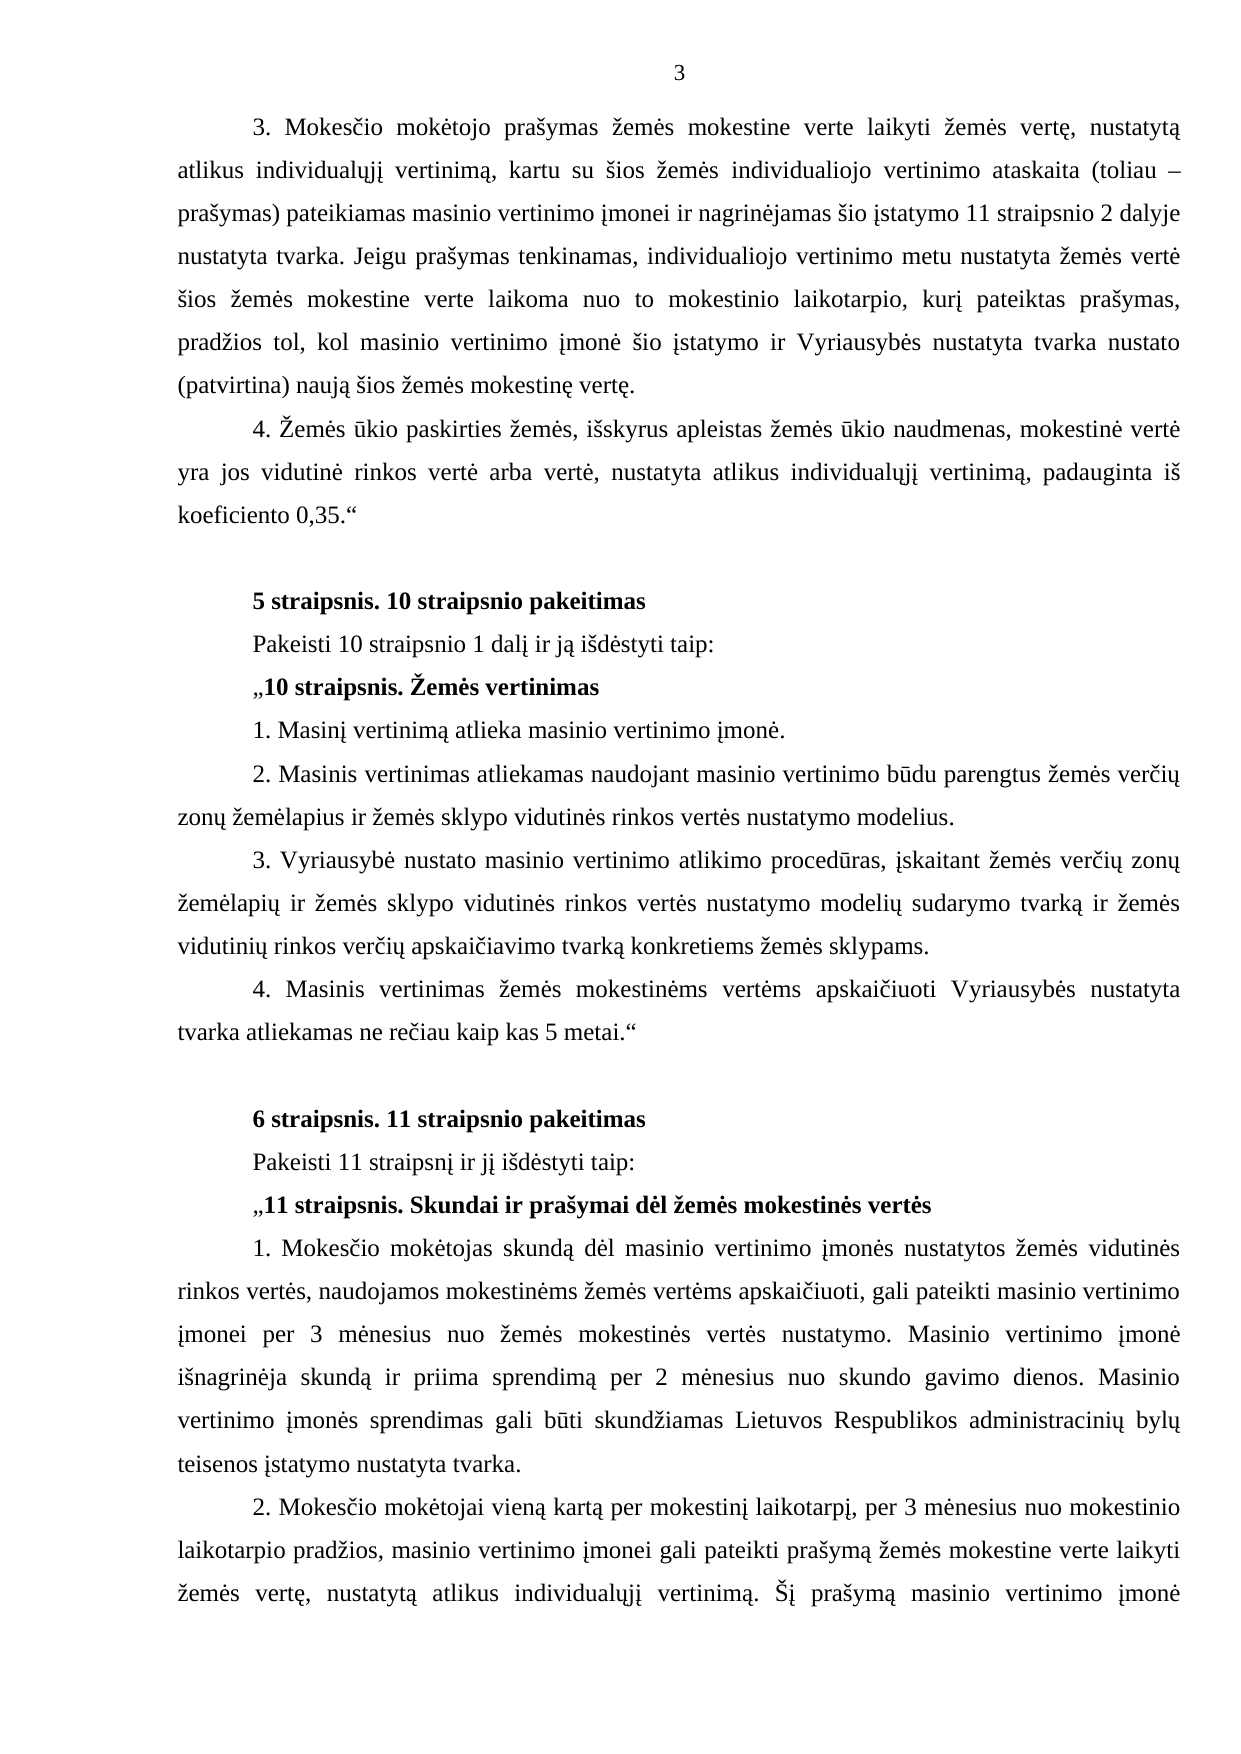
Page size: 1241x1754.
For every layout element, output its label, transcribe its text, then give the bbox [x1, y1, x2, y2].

text 2. Mokesčio mokėtojai vieną kartą per mokestinį laikotarpį, per 3 mėnesius nuo mokestinio laikotarpio pradžios, masinio vertinimo įmonei gali pateikti prašymą žemės mokestine verte laikyti žemės vertę, nustatytą atlikus individualųjį vertinimą. Šį prašymą masinio vertinimo įmonė [177, 1492, 1181, 1607]
text 4. Žemės ūkio paskirties žemės, išskyrus apleistas žemės ūkio naudmenas, mokestinė vertė yra jos vidutinė rinkos vertė arba vertė, nustatyta atlikus individualųjį vertinimą, padauginta iš koeficiento 0,35.“ [177, 414, 1181, 529]
text „11 straipsnis. Skundai ir prašymai dėl žemės mokestinės vertės [177, 1190, 1181, 1219]
text 1. Masinį vertinimą atlieka masinio vertinimo įmonė. [177, 716, 1181, 744]
text 2. Masinis vertinimas atliekamas naudojant masinio vertinimo būdu parengtus žemės verčių zonų žemėlapius ir žemės sklypo vidutinės rinkos vertės nustatymo modelius. [177, 759, 1181, 831]
text 6 straipsnis. 11 straipsnio pakeitimas [177, 1104, 1181, 1132]
text 5 straipsnis. 10 straipsnio pakeitimas [177, 586, 1181, 615]
text 3. Vyriausybė nustato masinio vertinimo atlikimo procedūras, įskaitant žemės verčių zonų žemėlapių ir žemės sklypo vidutinės rinkos vertės nustatymo modelių sudarymo tvarką ir žemės vidutinių rinkos verčių apskaičiavimo tvarką konkretiems žemės sklypams. [177, 845, 1181, 960]
text 1. Mokesčio mokėtojas skundą dėl masinio vertinimo įmonės nustatytos žemės vidutinės rinkos vertės, naudojamos mokestinėms žemės vertėms apskaičiuoti, gali pateikti masinio vertinimo įmonei per 3 mėnesius nuo žemės mokestinės vertės nustatymo. Masinio vertinimo įmonė išnagrinėja skundą ir priima sprendimą per 2 mėnesius nuo skundo gavimo dienos. Masinio vertinimo įmonės sprendimas gali būti skundžiamas Lietuvos Respublikos administracinių bylų teisenos įstatymo nustatyta tvarka. [177, 1233, 1181, 1477]
text 3. Mokesčio mokėtojo prašymas žemės mokestine verte laikyti žemės vertę, nustatytą atlikus individualųjį vertinimą, kartu su šios žemės individualiojo vertinimo ataskaita (toliau – prašymas) pateikiamas masinio vertinimo įmonei ir nagrinėjamas šio įstatymo 11 straipsnio 2 dalyje nustatyta tvarka. Jeigu prašymas tenkinamas, individualiojo vertinimo metu nustatyta žemės vertė šios žemės mokestine verte laikoma nuo to mokestinio laikotarpio, kurį pateiktas prašymas, pradžios tol, kol masinio vertinimo įmonė šio įstatymo ir Vyriausybės nustatyta tvarka nustato (patvirtina) naują šios žemės mokestinę vertę. [177, 112, 1181, 399]
text 4. Masinis vertinimas žemės mokestinėms vertėms apskaičiuoti Vyriausybės nustatyta tvarka atliekamas ne rečiau kaip kas 5 metai.“ [177, 974, 1181, 1046]
text Pakeisti 11 straipsnį ir jį išdėstyti taip: [177, 1147, 1181, 1176]
text „10 straipsnis. Žemės vertinimas [177, 672, 1181, 701]
text Pakeisti 10 straipsnio 1 dalį ir ją išdėstyti taip: [252, 629, 1181, 658]
